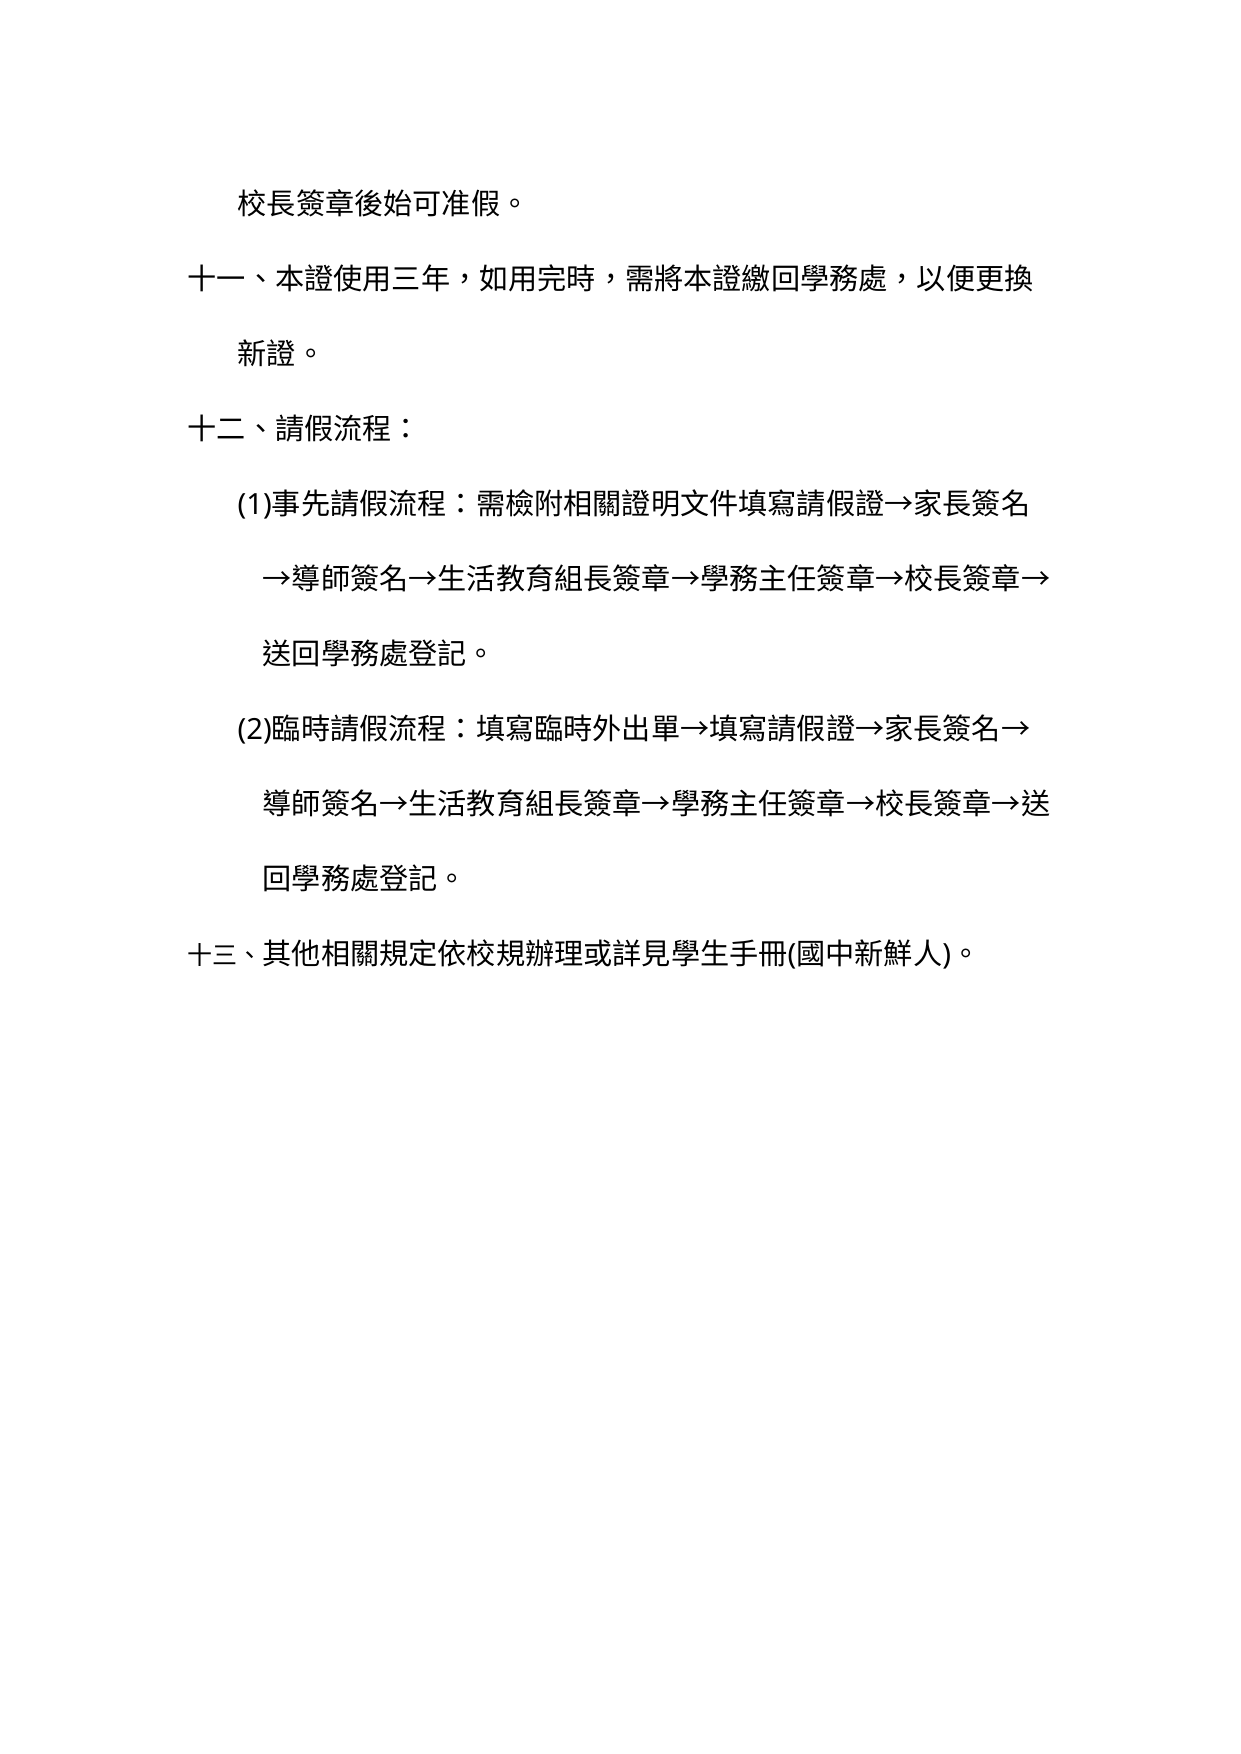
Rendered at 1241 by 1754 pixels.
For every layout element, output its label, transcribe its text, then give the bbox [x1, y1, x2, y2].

list 請假流程： [187, 389, 1053, 464]
list 本證使用三年，如用完時，需將本證繳回學務處，以便更換新證。 [187, 239, 1053, 389]
list 事先請假流程：需檢附相關證明文件填寫請假證→家長簽名→導師簽名→生活教育組長簽章→學務主任簽章→校長簽章→送回學務處登記。 [237, 464, 1053, 689]
list 其他相關規定依校規辦理或詳見學生手冊(國中新鮮人)。 [187, 914, 1053, 989]
list 校長簽章後始可准假。 [187, 164, 1053, 239]
list 臨時請假流程：填寫臨時外出單→填寫請假證→家長簽名→導師簽名→生活教育組長簽章→學務主任簽章→校長簽章→送回學務處登記。 [237, 689, 1053, 914]
